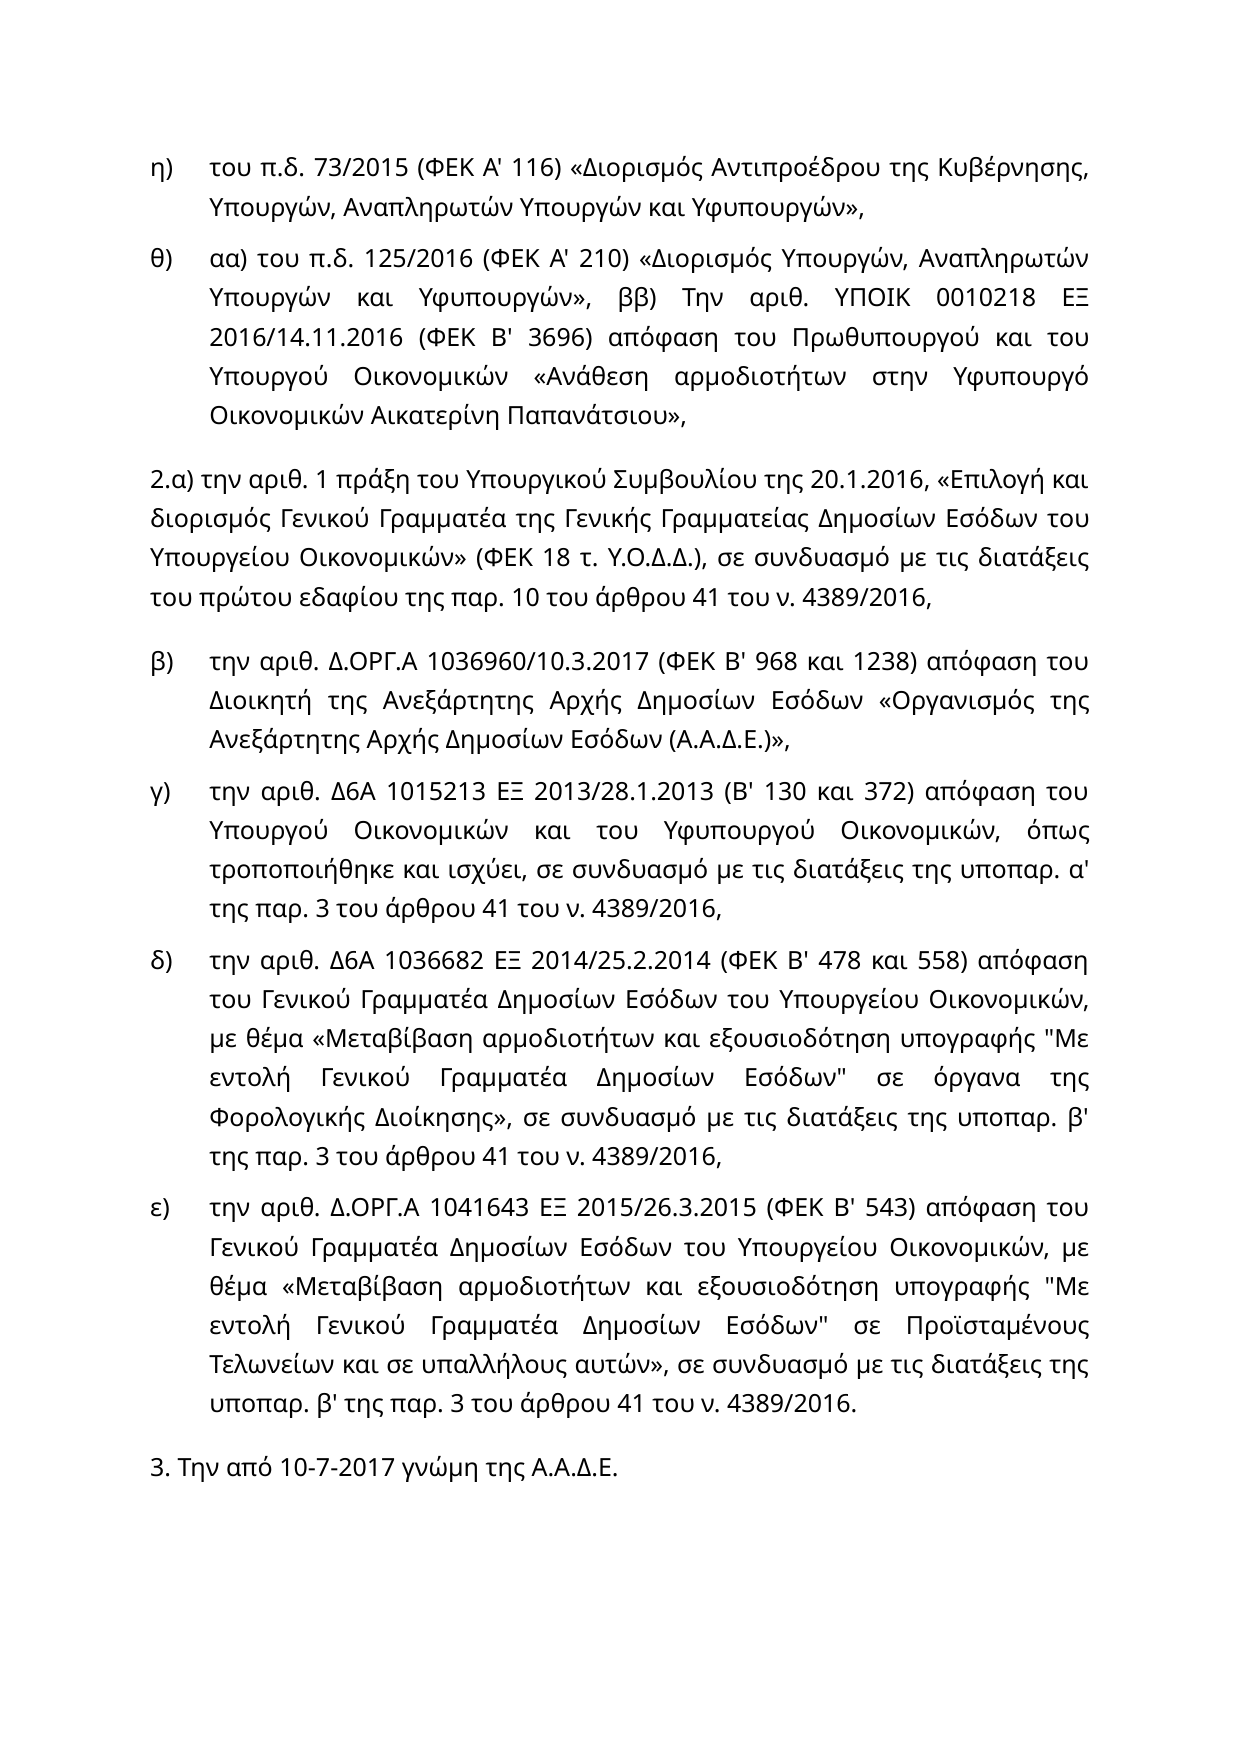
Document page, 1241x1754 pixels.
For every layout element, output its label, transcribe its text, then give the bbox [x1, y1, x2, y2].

list δ) την αριθ. Δ6Α 1036682 ΕΞ 2014/25.2.2014 (ΦΕΚ Β' 478 και 558) απόφαση του Γενικού Γραμματέα Δημοσίων Εσόδων του Υπουργείου Οικονομικών, με θέμα «Μεταβίβαση αρμοδιοτήτων και εξουσιοδότηση υπογραφής "Με εντολή Γενικού Γραμματέα Δημοσίων Εσόδων" σε όργανα της Φορολογικής Διοίκησης», σε συνδυασμό με τις διατάξεις της υποπαρ. β' της παρ. 3 του άρθρου 41 του ν. 4389/2016, [150, 942, 1090, 1172]
text 2.α) την αριθ. 1 πράξη του Υπουργικού Συμβουλίου της 20.1.2016, «Επιλογή και διορισμός Γενικού Γραμματέα της Γενικής Γραμματείας Δημοσίων Εσόδων του Υπουργείου Οικονομικών» (ΦΕΚ 18 τ. Υ.Ο.Δ.Δ.), σε συνδυασμό με τις διατάξεις του πρώτου εδαφίου της παρ. 10 του άρθρου 41 του ν. 4389/2016, [150, 462, 1090, 613]
list ε) την αριθ. Δ.ΟΡΓ.Α 1041643 ΕΞ 2015/26.3.2015 (ΦΕΚ Β' 543) απόφαση του Γενικού Γραμματέα Δημοσίων Εσόδων του Υπουργείου Οικονομικών, με θέμα «Μεταβίβαση αρμοδιοτήτων και εξουσιοδότηση υπογραφής "Με εντολή Γενικού Γραμματέα Δημοσίων Εσόδων" σε Προϊσταμένους Τελωνείων και σε υπαλλήλους αυτών», σε συνδυασμό με τις διατάξεις της υποπαρ. β' της παρ. 3 του άρθρου 41 του ν. 4389/2016. [150, 1190, 1090, 1420]
list γ) την αριθ. Δ6Α 1015213 ΕΞ 2013/28.1.2013 (Β' 130 και 372) απόφαση του Υπουργού Οικονομικών και του Υφυπουργού Οικονομικών, όπως τροποποιήθηκε και ισχύει, σε συνδυασμό με τις διατάξεις της υποπαρ. α' της παρ. 3 του άρθρου 41 του ν. 4389/2016, [150, 773, 1090, 925]
list θ) αα) του π.δ. 125/2016 (ΦΕΚ Α' 210) «Διορισμός Υπουργών, Αναπληρωτών Υπουργών και Υφυπουργών», ββ) Την αριθ. ΥΠΟΙΚ 0010218 ΕΞ 2016/14.11.2016 (ΦΕΚ Β' 3696) απόφαση του Πρωθυπουργού και του Υπουργού Οικονομικών «Ανάθεση αρμοδιοτήτων στην Υφυπουργό Οικονομικών Αικατερίνη Παπανάτσιου», [150, 241, 1090, 432]
list η) του π.δ. 73/2015 (ΦΕΚ Α' 116) «Διορισμός Αντιπροέδρου της Κυβέρνησης, Υπουργών, Αναπληρωτών Υπουργών και Υφυπουργών», [150, 150, 1090, 223]
text 3. Την από 10-7-2017 γνώμη της Α.Α.Δ.Ε. [150, 1450, 1090, 1484]
list β) την αριθ. Δ.ΟΡΓ.Α 1036960/10.3.2017 (ΦΕΚ Β' 968 και 1238) απόφαση του Διοικητή της Ανεξάρτητης Αρχής Δημοσίων Εσόδων «Οργανισμός της Ανεξάρτητης Αρχής Δημοσίων Εσόδων (Α.Α.Δ.Ε.)», [150, 643, 1090, 756]
